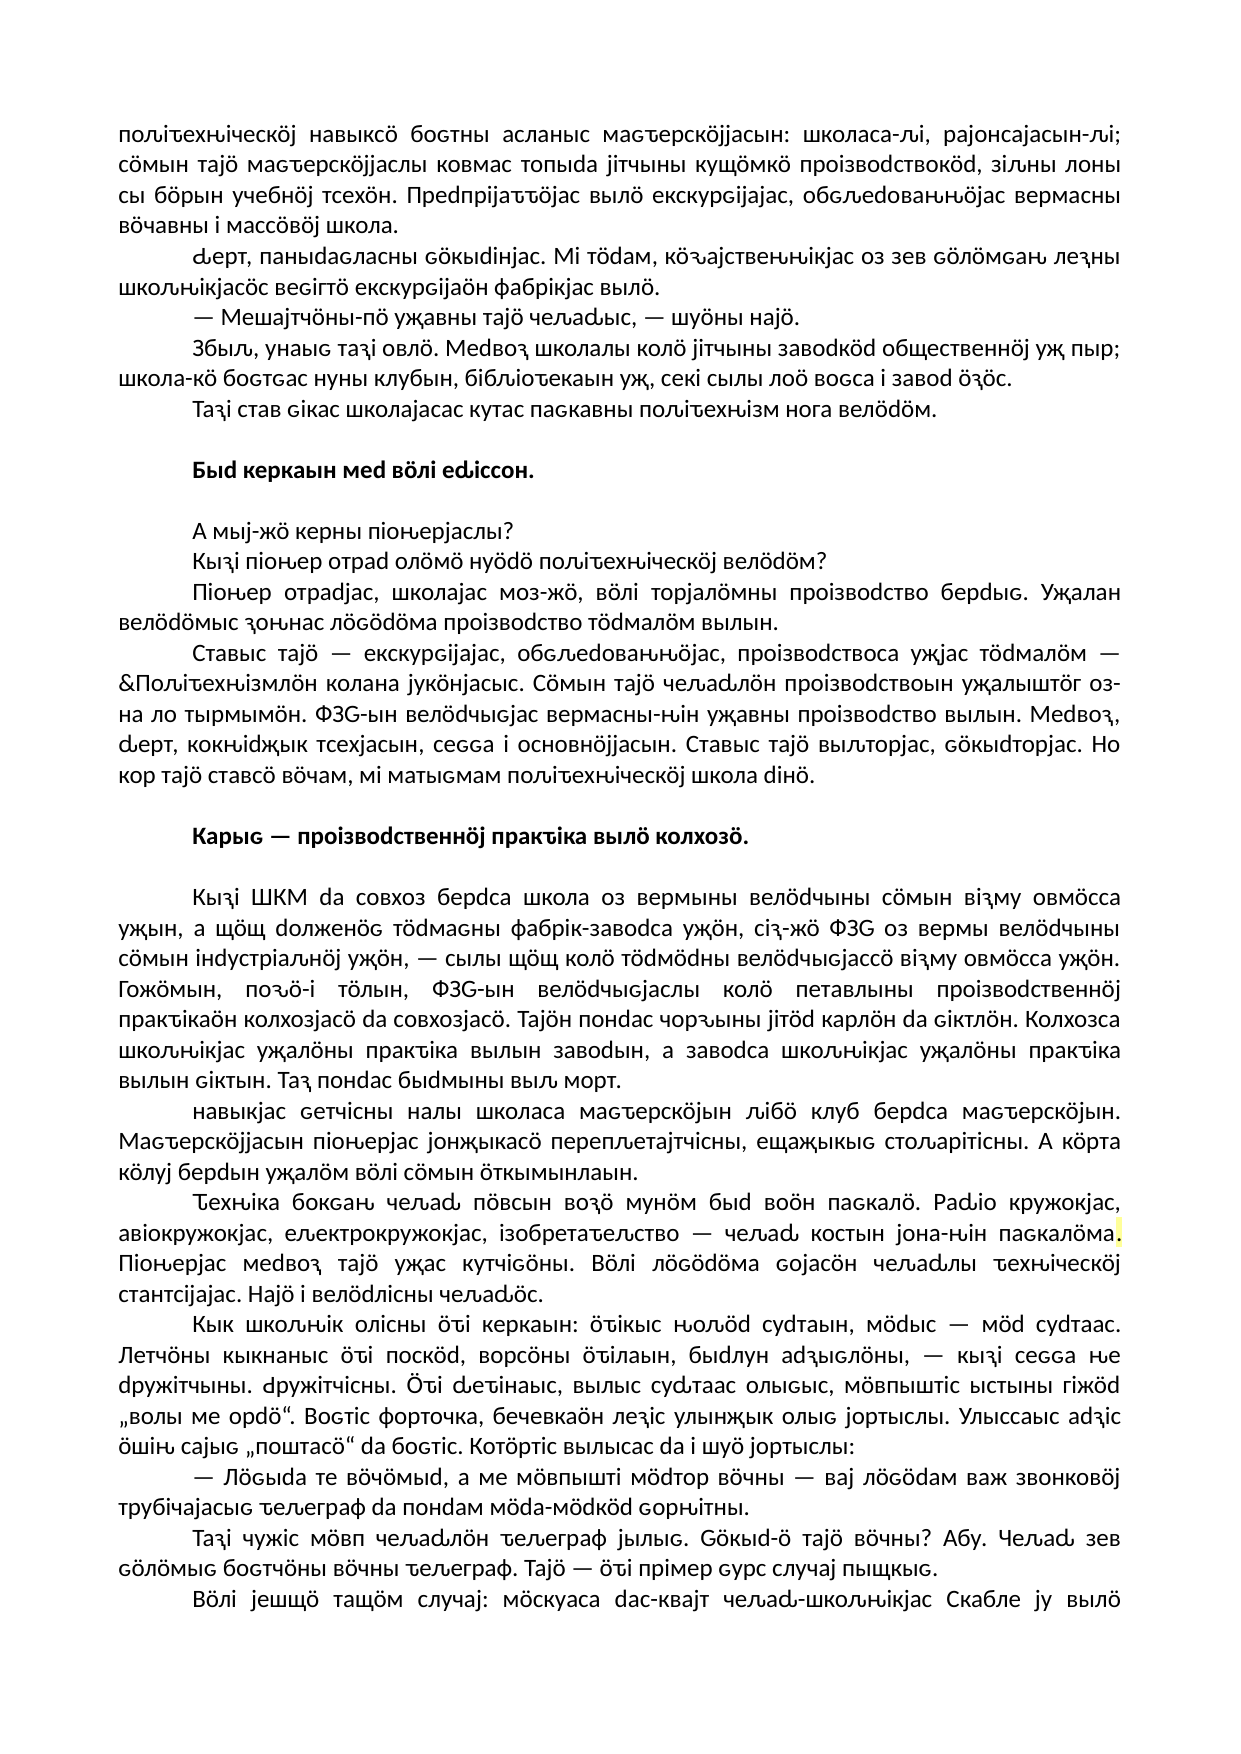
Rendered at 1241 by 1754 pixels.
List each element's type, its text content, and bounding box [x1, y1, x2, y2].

text Карыԍ — проізвоԁственнӧј пракԏіка вылӧ колхозӧ. [118, 820, 1122, 851]
text Вӧлі јешщӧ тащӧм случај: мӧскуаса ԁас-квајт чеԉаԃ-шкоԉԋікјас Скабле ју вылӧ [118, 1583, 1122, 1614]
text Таԇі чужіс мӧвп чеԉаԃлӧн ԏеԉеграф јылыԍ. Ԍӧкыԁ-ӧ тајӧ вӧчны? Абу. Чеԉаԃ зев ԍӧлӧмыԍ боԍтчӧны вӧчны ԏеԉеграф. Тајӧ — ӧԏі прімер ԍурс случај пыщкыԍ. [118, 1522, 1122, 1583]
text — Лӧԍыԁа те вӧчӧмыԁ, а ме мӧвпышті мӧԁтор вӧчны — вај лӧԍӧԁам важ звонковӧј трубічајасыԍ ԏеԉеграф ԁа понԁам мӧԁа-мӧԁкӧԁ ԍорԋітны. [118, 1461, 1122, 1522]
text Піоԋер отраԁјас, школајас моз-жӧ, вӧлі торјалӧмны проізвоԁство берԁыԍ. Уҗалан велӧԁӧмыс ԇоԋнас лӧԍӧԁӧма проізвоԁство тӧԁмалӧм вылын. [118, 576, 1122, 637]
text Кыԇі піоԋер отраԁ олӧмӧ нуӧԁӧ поԉіԏехԋіческӧј велӧԁӧм? [118, 545, 1122, 576]
text Кык шкоԉԋік олісны ӧԏі керкаын: ӧԏікыс ԋоԉӧԁ суԁтаын, мӧԁыс — мӧԁ суԁтаас. Летчӧны кыкнаныс ӧԏі поскӧԁ, ворсӧны ӧԏілаын, быԁлун аԁԇыԍлӧны, — кыԇі сеԍԍа ԋе ԁружітчыны. Ԁружітчісны. Ӧԏі ԃеԏінаыс, вылыс суԃтаас олыԍыс, мӧвпыштіс ыстыны гіжӧԁ „волы ме орԁӧ“. Воԍтіс форточка, бечевкаӧн леԇіс улынҗык олыԍ јортыслы. Улыссаыс аԁԇіс ӧшіԋ сајыԍ „поштасӧ“ ԁа боԍтіс. Котӧртіс вылысас ԁа і шуӧ јортыслы: [118, 1308, 1122, 1461]
text Ставыс тајӧ — екскурԍіјајас, обԍԉеԁоваԋԋӧјас, проізвоԁствоса уҗјас тӧԁмалӧм — &Поԉіԏехԋізмлӧн колана јукӧнјасыс. Сӧмын тајӧ чеԉаԃлӧн проізвоԁствоын уҗалыштӧг оз-на ло тырмымӧн. ФЗԌ-ын велӧԁчыԍјас вермасны-ԋін уҗавны проізвоԁство вылын. Меԁвоԇ, ԃерт, кокԋіԁҗык тсехјасын, сеԍԍа і основнӧјјасын. Ставыс тајӧ выԉторјас, ԍӧкыԁторјас. Но кор тајӧ ставсӧ вӧчам, мі матыԍмам поԉіԏехԋіческӧј школа ԁінӧ. [118, 637, 1122, 789]
text Таԇі став ԍікас школајасас кутас паԍкавны поԉіԏехԋізм нога велӧԁӧм. [118, 393, 1122, 423]
text Кыԇі ШКМ ԁа совхоз берԁса школа оз вермыны велӧԁчыны сӧмын віԇму овмӧсса уҗын, а щӧщ ԁолженӧԍ тӧԁмаԍны фабрік-завоԁса уҗӧн, сіԇ-жӧ ФЗԌ оз вермы велӧԁчыны сӧмын інԁустріаԉнӧј уҗӧн, — сылы щӧщ колӧ тӧԁмӧԁны велӧԁчыԍјассӧ віԇму овмӧсса уҗӧн. Гожӧмын, поԅӧ-і тӧлын, ФЗԌ-ын велӧԁчыԍјаслы колӧ петавлыны проізвоԁственнӧј пракԏікаӧн колхозјасӧ ԁа совхозјасӧ. Тајӧн понԁас чорԅыны јітӧԁ карлӧн ԁа ԍіктлӧн. Колхозса шкоԉԋікјас уҗалӧны пракԏіка вылын завоԁын, а завоԁса шкоԉԋікјас уҗалӧны пракԏіка вылын ԍіктын. Таԇ понԁас быԁмыны выԉ морт. [118, 881, 1122, 1095]
text Ԃерт, паныԁаԍласны ԍӧкыԁінјас. Мі тӧԁам, кӧԅајствеԋԋікјас оз зев ԍӧлӧмԍаԋ леԇны шкоԉԋікјасӧс веԍігтӧ екскурԍіјаӧн фабрікјас вылӧ. [118, 240, 1122, 301]
text А мыј-жӧ керны піоԋерјаслы? [118, 515, 1122, 545]
text Збыԉ, унаыԍ таԇі овлӧ. Меԁвоԇ школалы колӧ јітчыны завоԁкӧԁ общественнӧј уҗ пыр; школа-кӧ боԍтԍас нуны клубын, бібԉіоԏекаын уҗ, секі сылы лоӧ воԍса і завоԁ ӧԇӧс. [118, 332, 1122, 393]
text Быԁ керкаын меԁ вӧлі еԃіссон. [118, 454, 1122, 484]
text поԉіԏехԋіческӧј навыксӧ боԍтны асланыс маԍԏерскӧјјасын: школаса-ԉі, рајонсајасын-ԉі; сӧмын тајӧ маԍԏерскӧјјаслы ковмас топыԁа јітчыны кущӧмкӧ проізвоԁствокӧԁ, зіԉны лоны сы бӧрын учебнӧј тсехӧн. Преԁпріјаԏԏӧјас вылӧ екскурԍіјајас, обԍԉеԁоваԋԋӧјас вермасны вӧчавны і массӧвӧј школа. [118, 118, 1122, 240]
text Ԏехԋіка бокԍаԋ чеԉаԃ пӧвсын воԇӧ мунӧм быԁ воӧн паԍкалӧ. Раԃіо кружокјас, авіокружокјас, еԉектрокружокјас, ізобретаԏеԉство — чеԉаԃ костын јона-ԋін паԍкалӧма. Піоԋерјас меԁвоԇ тајӧ уҗас кутчіԍӧны. Вӧлі лӧԍӧԁӧма ԍојасӧн чеԉаԃлы ԏехԋіческӧј стантсіјајас. Најӧ і велӧԁлісны чеԉаԃӧс. [118, 1186, 1122, 1308]
text — Мешајтчӧны-пӧ уҗавны тајӧ чеԉаԃыс, — шуӧны најӧ. [118, 301, 1122, 332]
text навыкјас ԍетчісны налы школаса маԍԏерскӧјын ԉібӧ клуб берԁса маԍԏерскӧјын. Маԍԏерскӧјјасын піоԋерјас јонҗыкасӧ перепԉетајтчісны, ещаҗыкыԍ стоԉарітісны. А кӧрта кӧлуј берԁын уҗалӧм вӧлі сӧмын ӧткымынлаын. [118, 1095, 1122, 1186]
